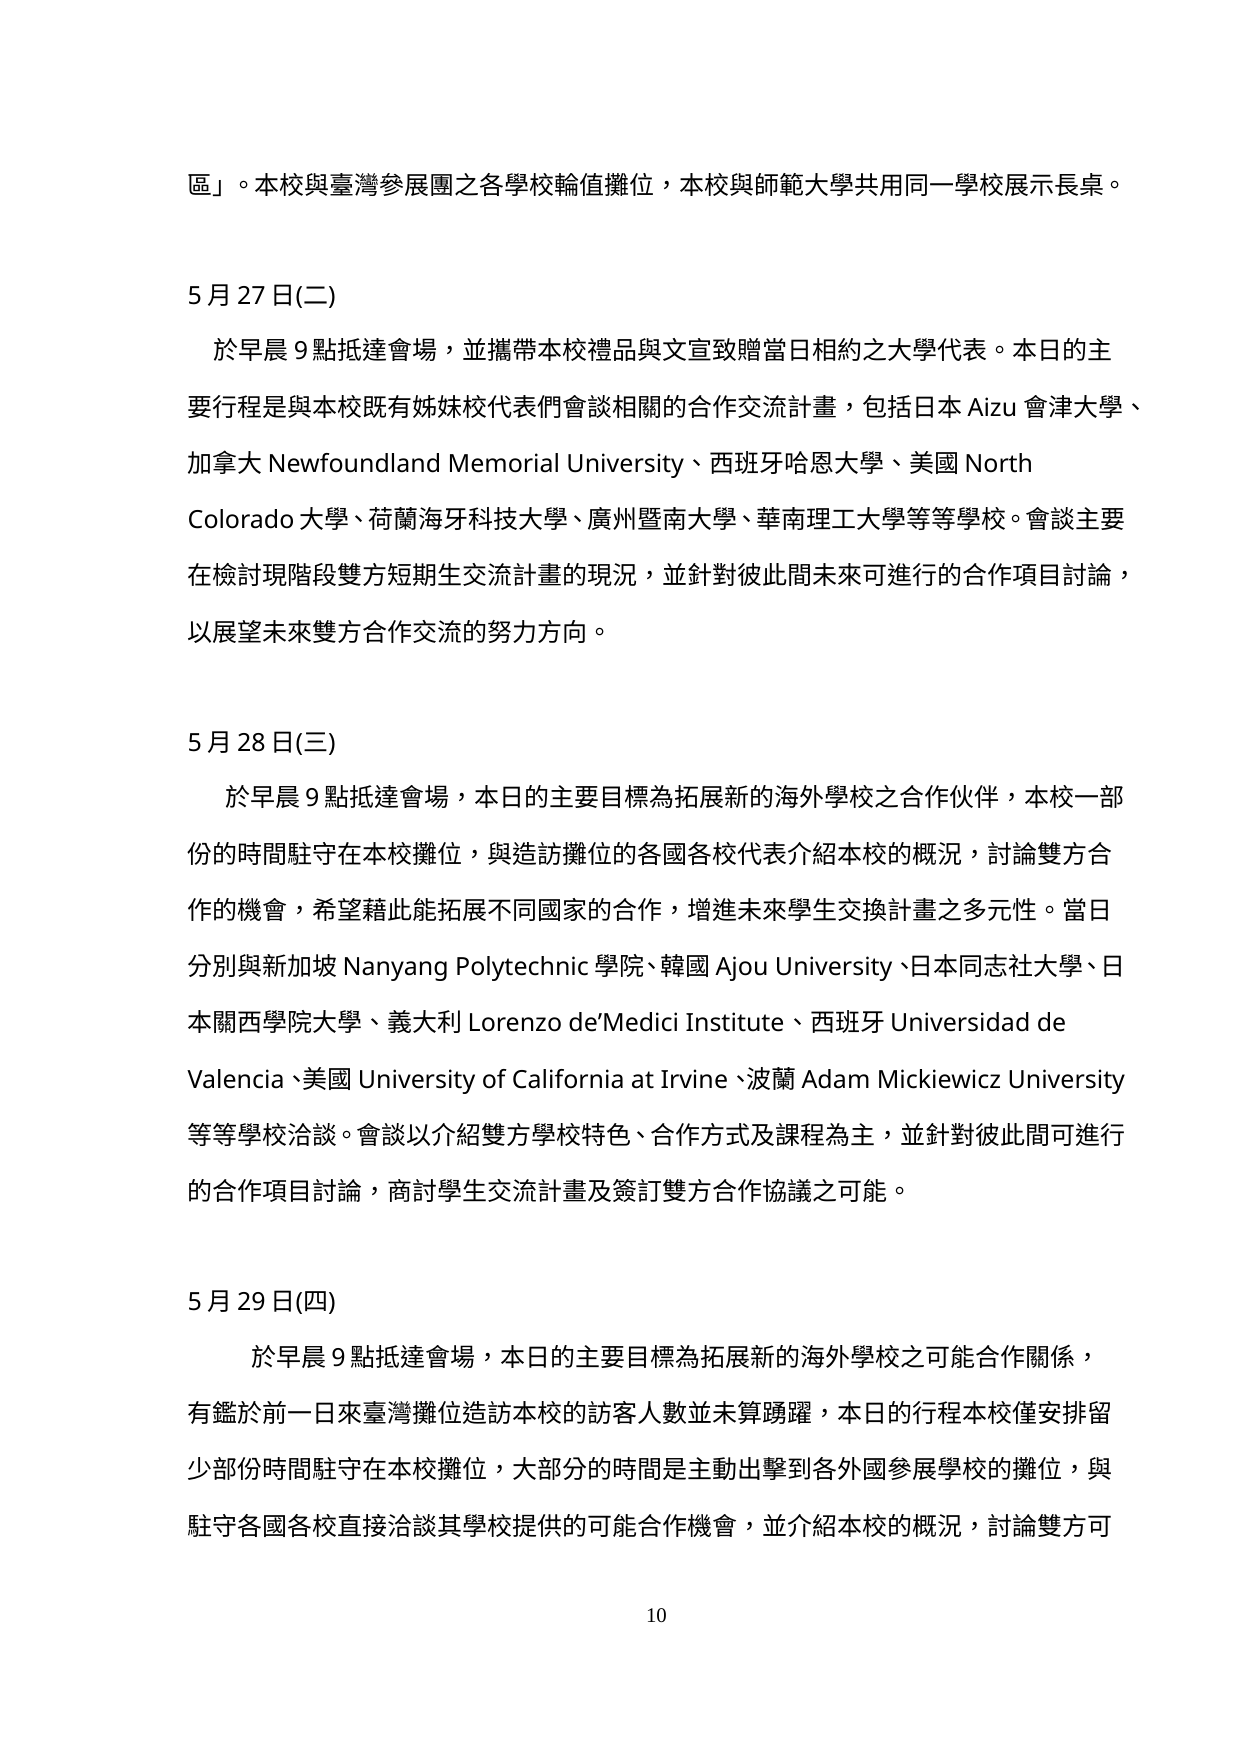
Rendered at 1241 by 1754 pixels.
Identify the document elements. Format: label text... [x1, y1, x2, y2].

text 於早晨9點抵達會場，本日的主要目標為拓展新的海外學校之可能合作關係，有鑑於前一日來臺灣攤位造訪本校的訪客人數並未算踴躍，本日的行程本校僅安排留少部份時間駐守在本校攤位，大部分的時間是主動出擊到各外國參展學校的攤位，與駐守各國各校直接洽談其學校提供的可能合作機會，並介紹本校的概況，討論雙方可 [187, 1337, 1125, 1543]
text 於早晨9點抵達會場，本日的主要目標為拓展新的海外學校之合作伙伴，本校一部份的時間駐守在本校攤位，與造訪攤位的各國各校代表介紹本校的概況，討論雙方合作的機會，希望藉此能拓展不同國家的合作，增進未來學生交換計畫之多元性。當日分別與新加坡Nanyang Polytechnic學院、韓國Ajou University、日本同志社大學、日本關西學院大學、義大利Lorenzo de’Medici Institute、西班牙Universidad de Valencia、美國University of California at Irvine、波蘭Adam Mickiewicz University等等學校洽談。會談以介紹雙方學校特色、合作方式及課程為主，並針對彼此間可進行的合作項目討論，商討學生交流計畫及簽訂雙方合作協議之可能。 [187, 777, 1125, 1208]
text 5月28日(三) [187, 722, 1125, 759]
text 區」。本校與臺灣參展團之各學校輪值攤位，本校與師範大學共用同一學校展示長桌。 [187, 164, 1125, 202]
text 5月29日(四) [187, 1281, 1125, 1318]
text 於早晨9點抵達會場，並攜帶本校禮品與文宣致贈當日相約之大學代表。本日的主要行程是與本校既有姊妹校代表們會談相關的合作交流計畫，包括日本Aizu 會津大學、加拿大Newfoundland Memorial University、西班牙哈恩大學、美國North Colorado大學、荷蘭海牙科技大學、廣州暨南大學、華南理工大學等等學校。會談主要在檢討現階段雙方短期生交流計畫的現況，並針對彼此間未來可進行的合作項目討論，以展望未來雙方合作交流的努力方向。 [187, 330, 1125, 649]
text 5月27日(二) [187, 274, 1125, 312]
